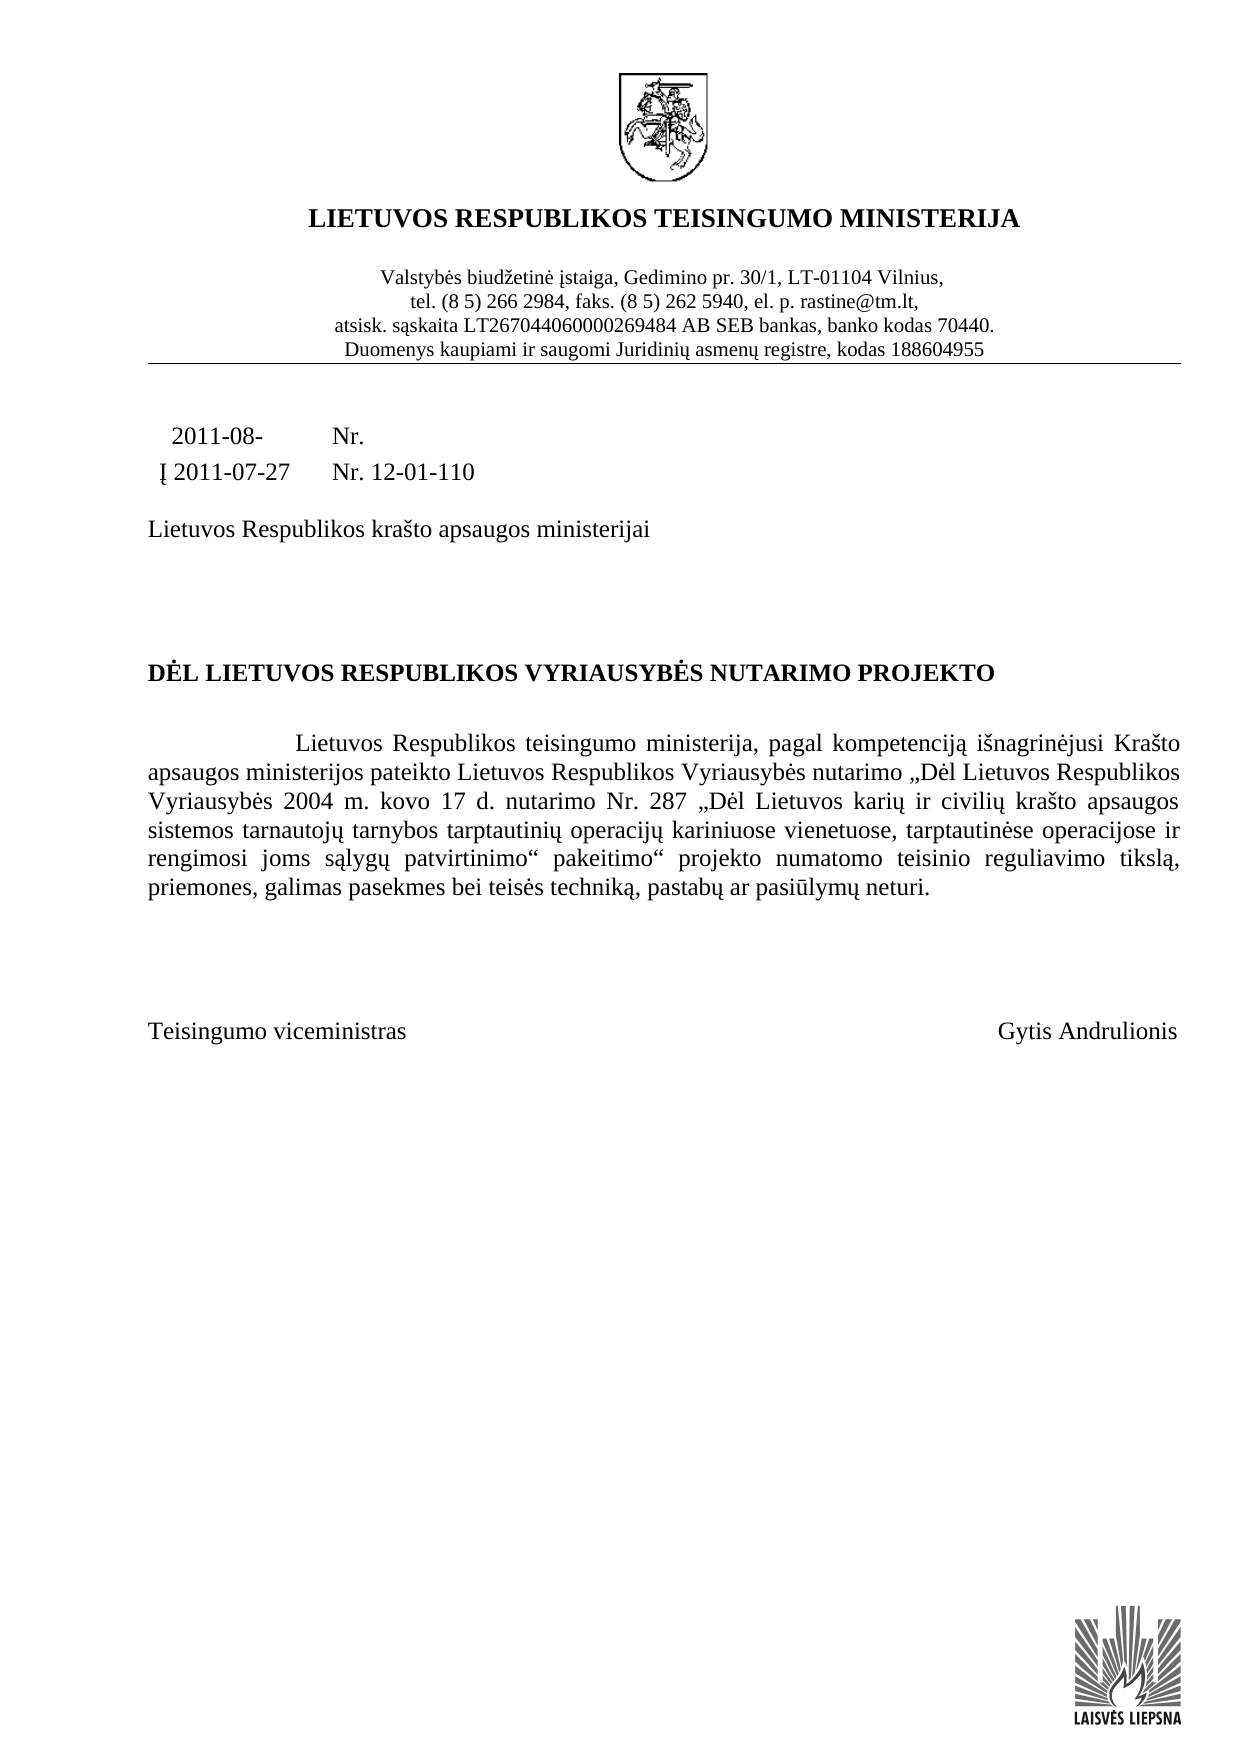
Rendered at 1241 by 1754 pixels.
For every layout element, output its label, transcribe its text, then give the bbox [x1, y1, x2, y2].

text dėl LIETUVOS RESPUBLIKOS VYRIAUSYBĖS NUTARIMO PROJEKTO [148, 658, 1181, 687]
table_header 2011-08- [148, 421, 321, 457]
table_cell [568, 457, 573, 514]
text Lietuvos Respublikos krašto apsaugos ministerijai [148, 514, 1148, 543]
table_cell Nr. 12-01-110 [321, 457, 568, 514]
text Lietuvos Respublikos teisingumo ministerija, pagal kompetenciją išnagrinėjusi Krašto apsaugos ministerijos pateikto Lietuvos Respublikos Vyriausybės nutarimo „Dėl Lietuvos Respublikos Vyriausybės 2004 m. kovo 17 d. nutarimo Nr. 287 „Dėl Lietuvos karių ir civilių krašto apsaugos sistemos tarnautojų tarnybos tarptautinių operacijų kariniuose vienetuose, tarptautinėse operacijose ir rengimosi joms sąlygų patvirtinimo“ pakeitimo“ projekto numatomo teisinio reguliavimo tikslą, priemones, galimas pasekmes bei teisės techniką, pastabų ar pasiūlymų neturi. [148, 728, 1181, 901]
text Teisingumo viceministras Gytis Andrulionis [148, 1016, 1181, 1045]
table_header Nr. [321, 421, 573, 457]
table_cell Į 2011-07-27 [148, 457, 321, 514]
